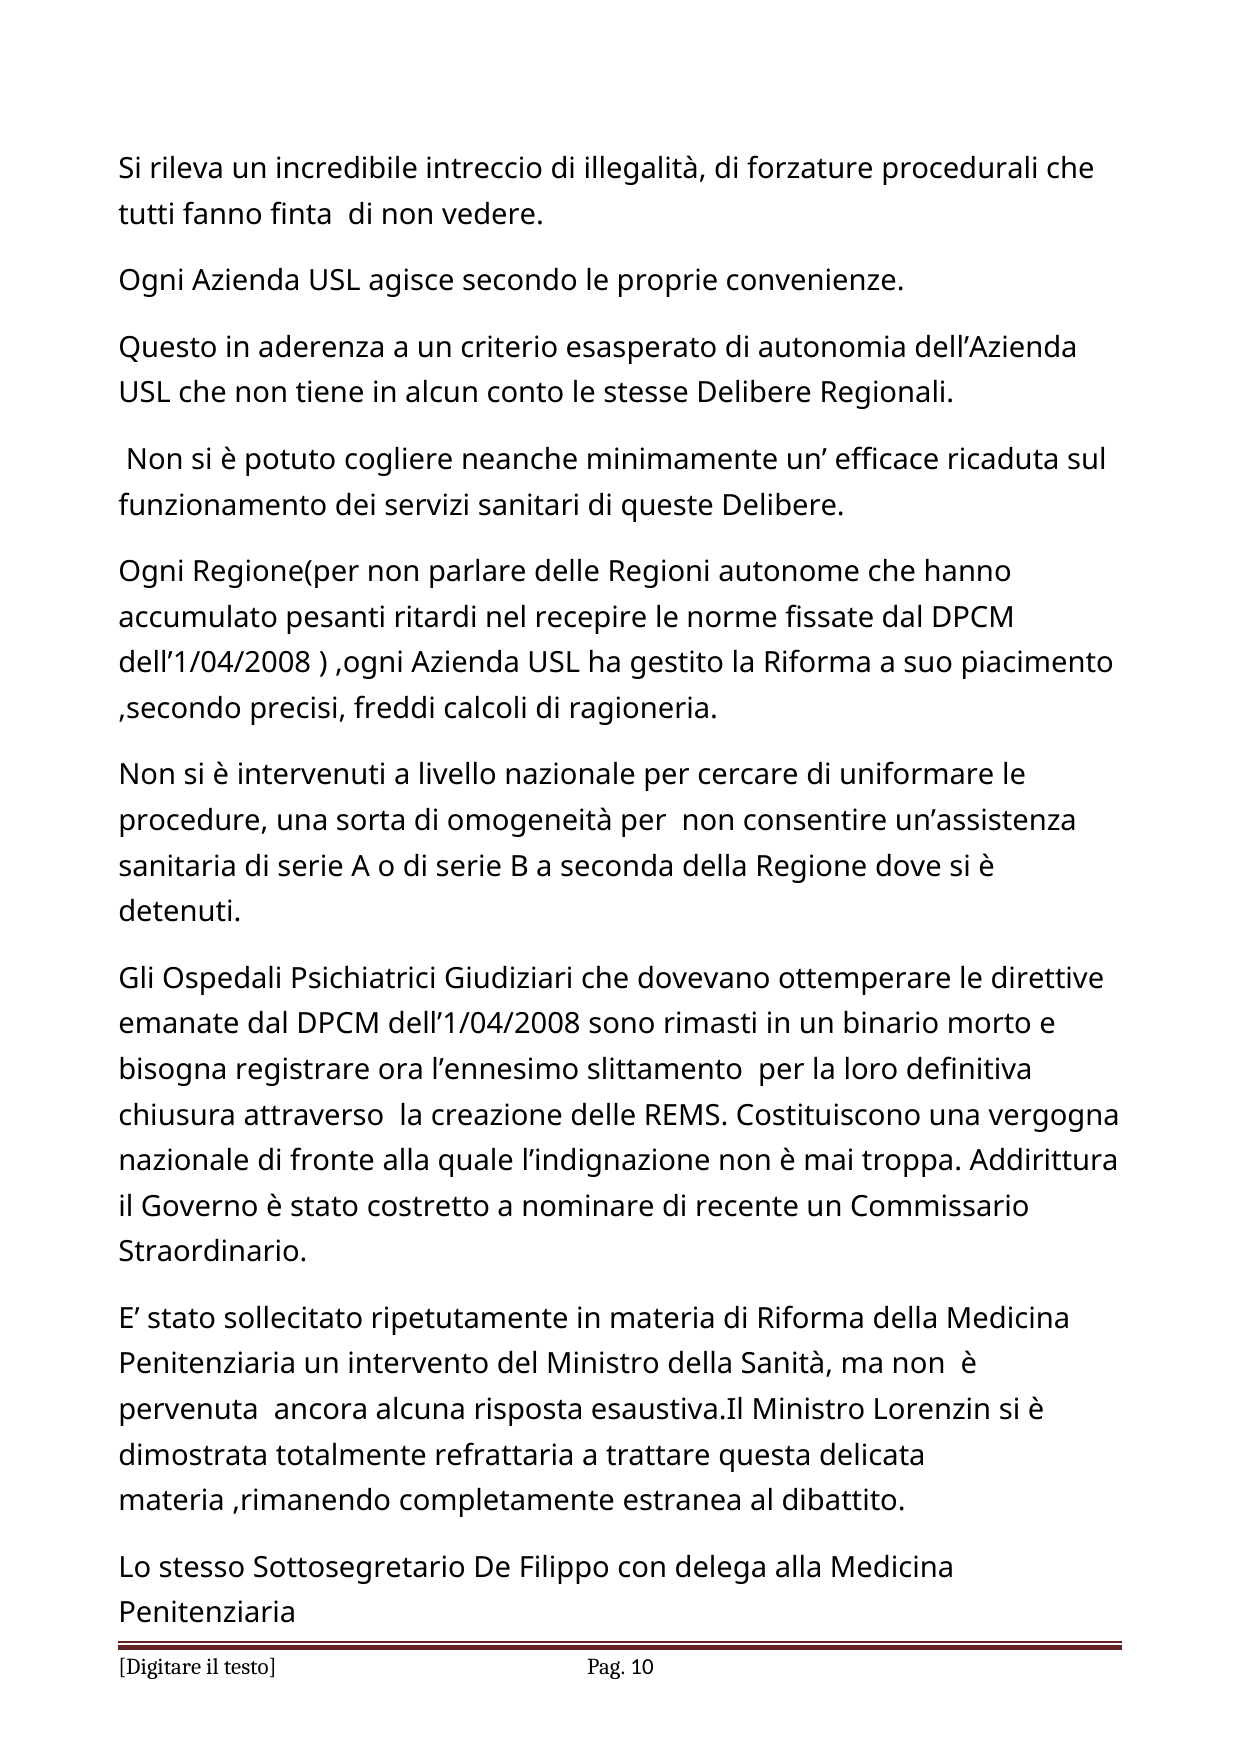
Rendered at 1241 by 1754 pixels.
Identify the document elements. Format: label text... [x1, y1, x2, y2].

text Gli Ospedali Psichiatrici Giudiziari che dovevano ottemperare le direttive emanate dal DPCM dell’1/04/2008 sono rimasti in un binario morto e bisogna registrare ora l’ennesimo slittamento per la loro definitiva chiusura attraverso la creazione delle REMS. Costituiscono una vergogna nazionale di fronte alla quale l’indignazione non è mai troppa. Addirittura il Governo è stato costretto a nominare di recente un Commissario Straordinario. [118, 957, 1122, 1270]
text Non si è potuto cogliere neanche minimamente un’ efficace ricaduta sul funzionamento dei servizi sanitari di queste Delibere. [118, 438, 1122, 523]
text E’ stato sollecitato ripetutamente in materia di Riforma della Medicina Penitenziaria un intervento del Ministro della Sanità, ma non è pervenuta ancora alcuna risposta esaustiva.Il Ministro Lorenzin si è dimostrata totalmente refrattaria a trattare questa delicata materia ,rimanendo completamente estranea al dibattito. [118, 1297, 1122, 1519]
text Lo stesso Sottosegretario De Filippo con delega alla Medicina Penitenziaria [118, 1546, 1122, 1631]
text Questo in aderenza a un criterio esasperato di autonomia dell’Azienda USL che non tiene in alcun conto le stesse Delibere Regionali. [118, 326, 1122, 411]
text Si rileva un incredibile intreccio di illegalità, di forzature procedurali che tutti fanno finta di non vedere. [118, 148, 1122, 233]
text Ogni Regione(per non parlare delle Regioni autonome che hanno accumulato pesanti ritardi nel recepire le norme fissate dal DPCM dell’1/04/2008 ) ,ogni Azienda USL ha gestito la Riforma a suo piacimento ,secondo precisi, freddi calcoli di ragioneria. [118, 550, 1122, 727]
text Ogni Azienda USL agisce secondo le proprie convenienze. [118, 260, 1122, 299]
text Non si è intervenuti a livello nazionale per cercare di uniformare le procedure, una sorta di omogeneità per non consentire un’assistenza sanitaria di serie A o di serie B a seconda della Regione dove si è detenuti. [118, 754, 1122, 930]
